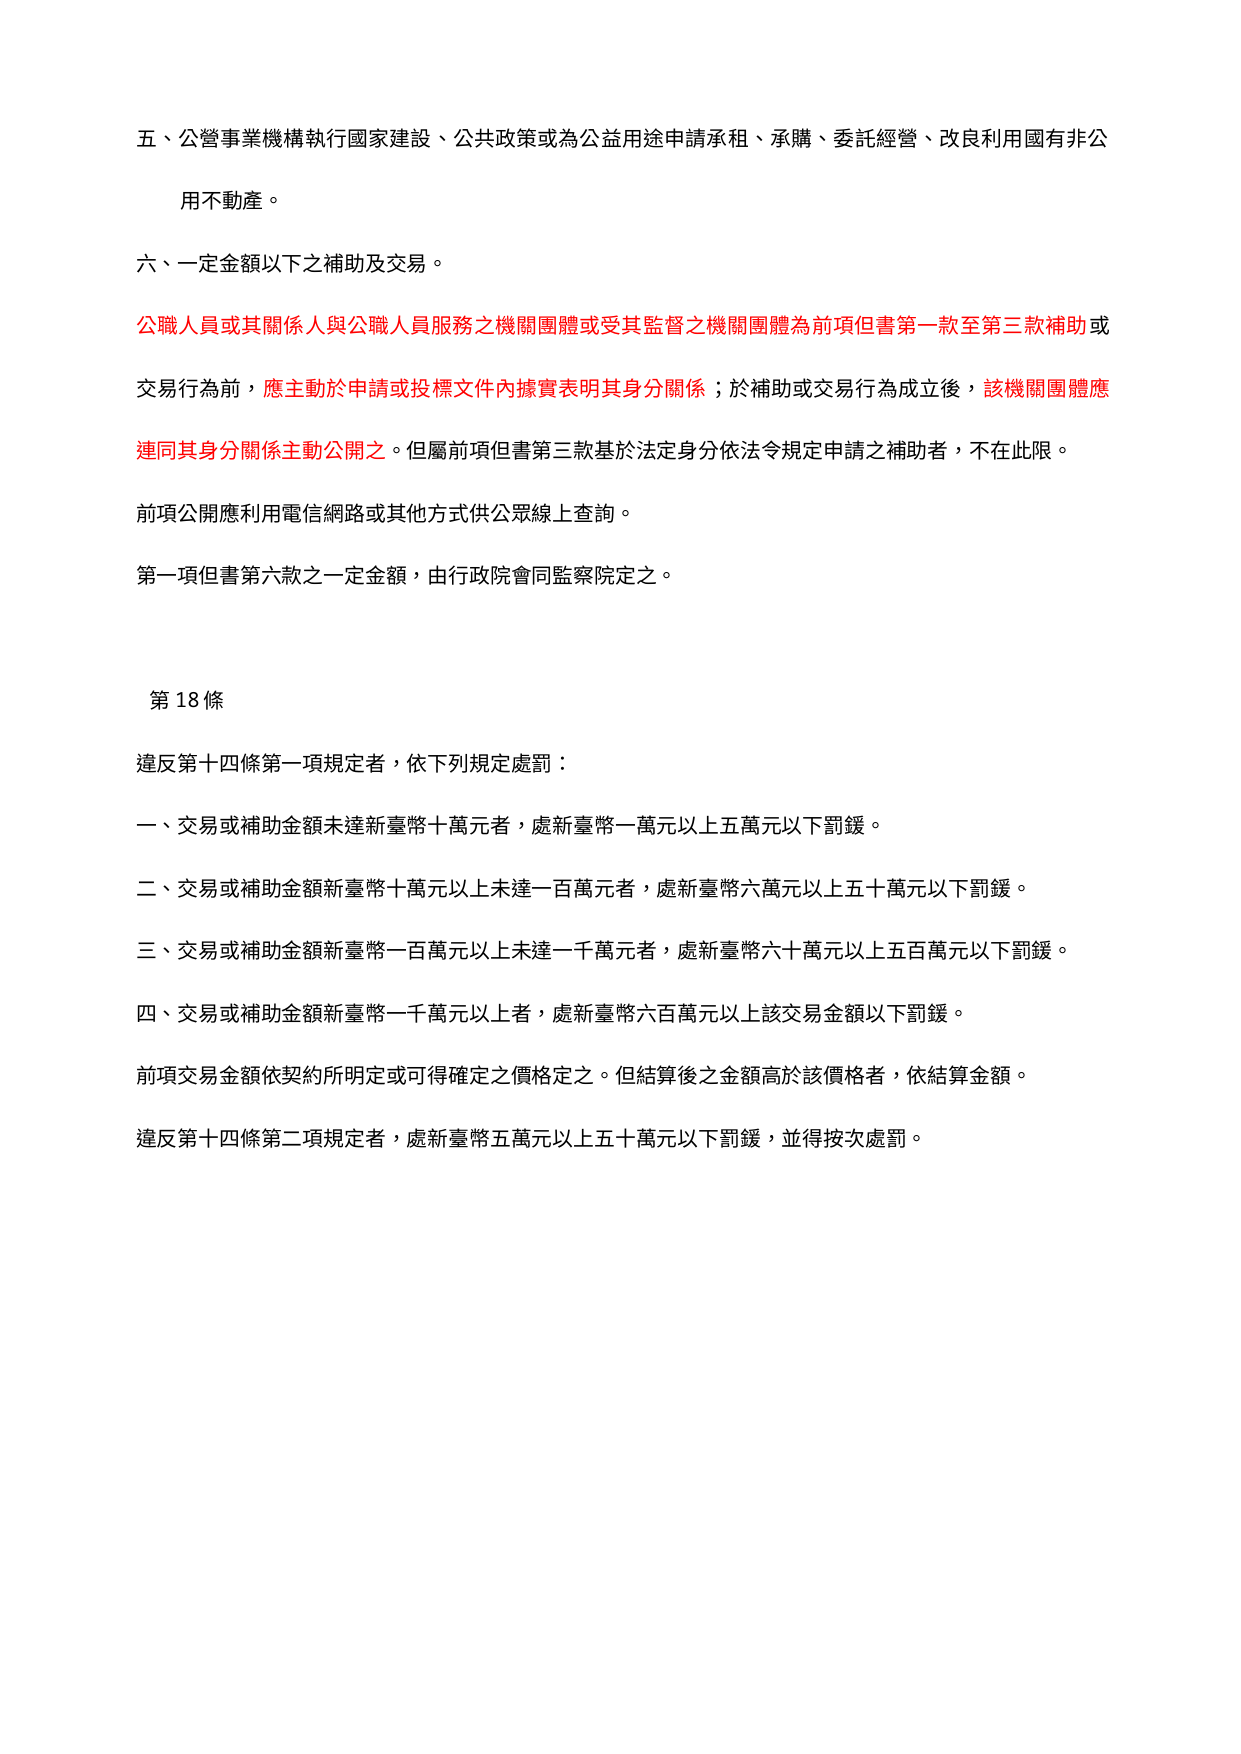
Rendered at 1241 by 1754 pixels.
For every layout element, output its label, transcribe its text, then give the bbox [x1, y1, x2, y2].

text 公職人員或其關係人與公職人員服務之機關團體或受其監督之機關團體為前項但書第一款至第三款補助或交易行為前，應主動於申請或投標文件內據實表明其身分關係；於補助或交易行為成立後，該機關團體應連同其身分關係主動公開之。但屬前項但書第三款基於法定身分依法令規定申請之補助者，不在此限。 [136, 283, 1110, 471]
text 前項公開應利用電信網路或其他方式供公眾線上查詢。 [136, 471, 1110, 533]
text 三、交易或補助金額新臺幣一百萬元以上未達一千萬元者，處新臺幣六十萬元以上五百萬元以下罰鍰。 [136, 908, 1110, 971]
text 違反第十四條第一項規定者，依下列規定處罰： [136, 721, 1110, 783]
text 第18條 [62, 658, 1204, 721]
text 違反第十四條第二項規定者，處新臺幣五萬元以上五十萬元以下罰鍰，並得按次處罰。 [136, 1096, 1110, 1158]
text 二、交易或補助金額新臺幣十萬元以上未達一百萬元者，處新臺幣六萬元以上五十萬元以下罰鍰。 [136, 846, 1110, 908]
text 五、公營事業機構執行國家建設、公共政策或為公益用途申請承租、承購、委託經營、改良利用國有非公用不動產。 [136, 96, 1110, 221]
text 一、交易或補助金額未達新臺幣十萬元者，處新臺幣一萬元以上五萬元以下罰鍰。 [136, 783, 1110, 846]
text 前項交易金額依契約所明定或可得確定之價格定之。但結算後之金額高於該價格者，依結算金額。 [136, 1033, 1110, 1096]
text 四、交易或補助金額新臺幣一千萬元以上者，處新臺幣六百萬元以上該交易金額以下罰鍰。 [136, 971, 1110, 1033]
text 第一項但書第六款之一定金額，由行政院會同監察院定之。 [136, 533, 1110, 596]
text 六、一定金額以下之補助及交易。 [136, 221, 1110, 283]
